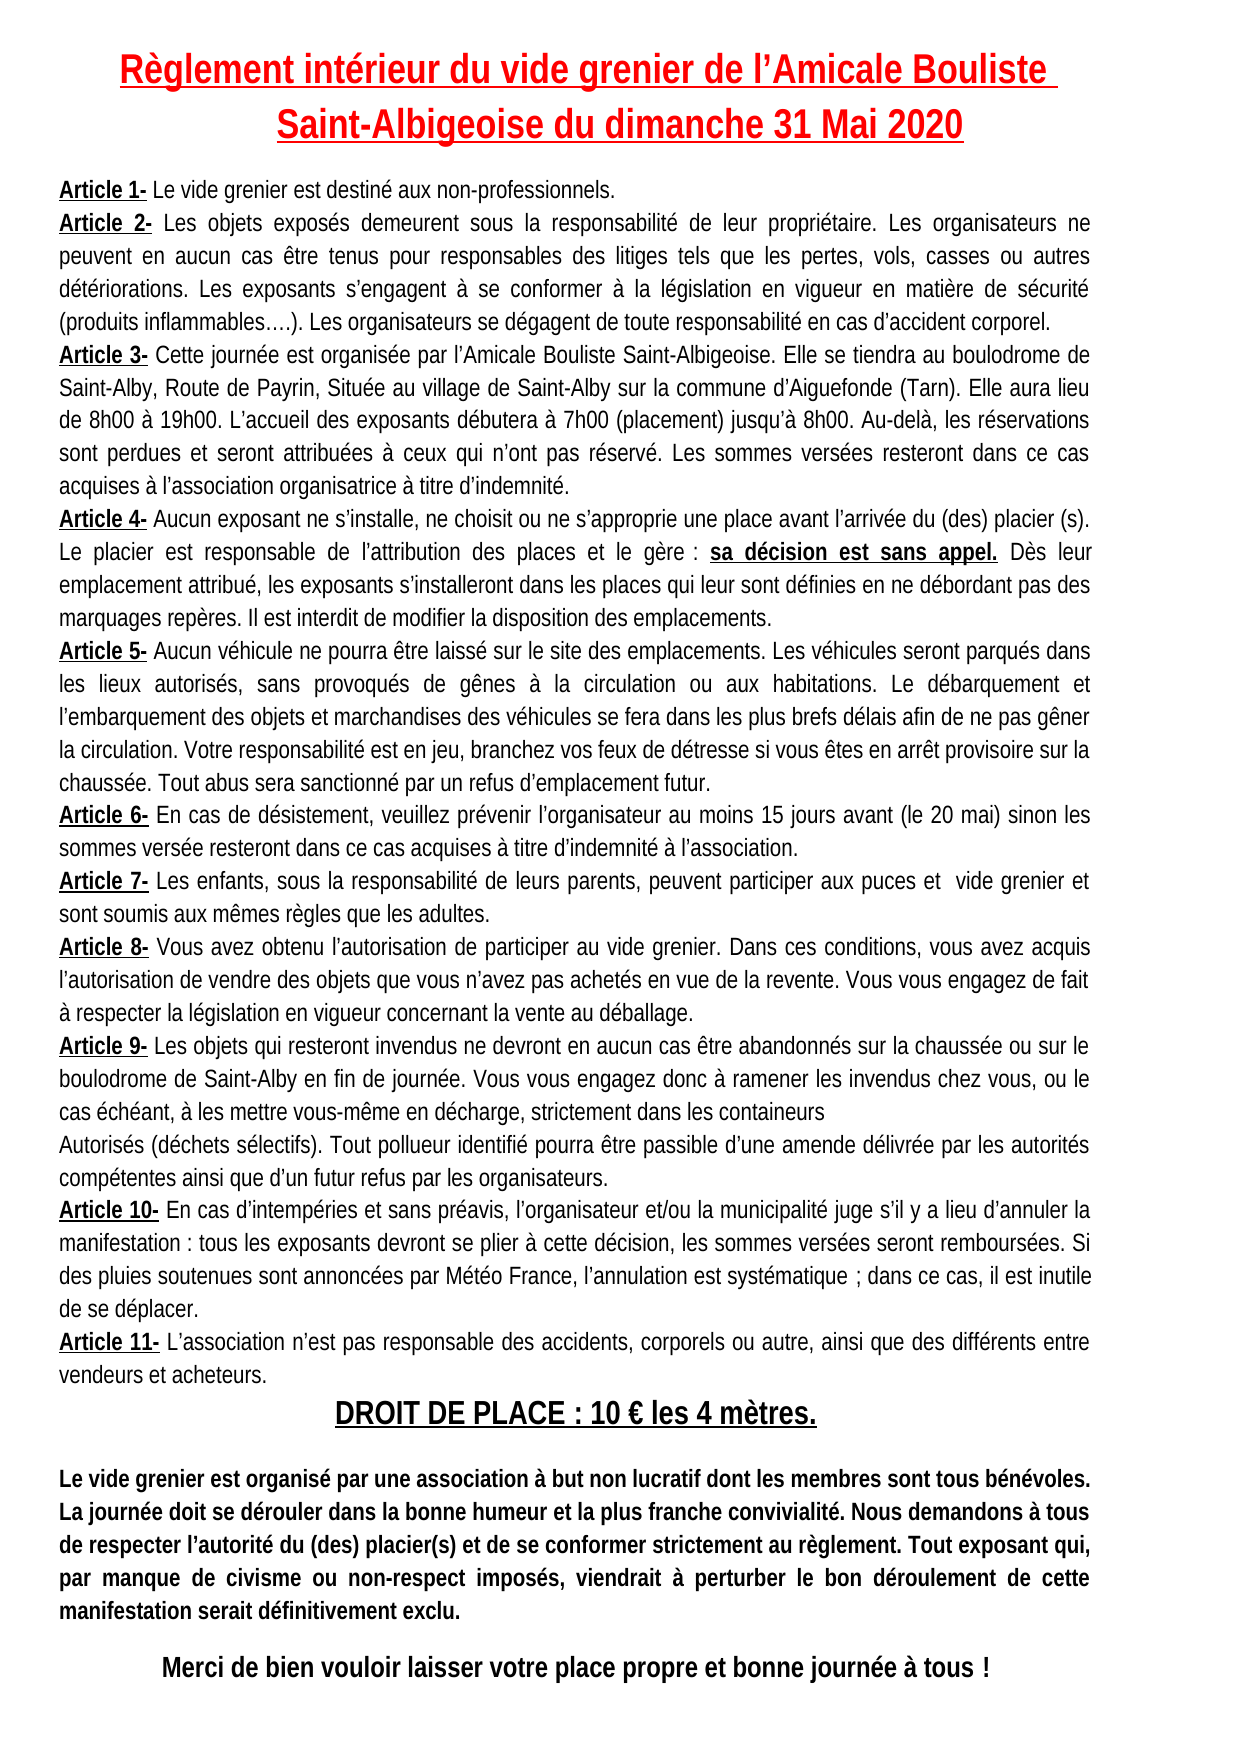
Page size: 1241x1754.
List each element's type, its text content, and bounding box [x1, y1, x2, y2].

text Article 3- Cette journée est organisée par l’Amicale Bouliste Saint-Albigeoise. Elle se tiendra au boulodrome de Saint-Alby, Route de Payrin, Située au village de Saint-Alby sur la commune d’Aiguefonde (Tarn). Elle aura lieu de 8h00 à 19h00. L’accueil des exposants débutera à 7h00 (placement) jusqu’à 8h00. Au-delà, les réservations sont perdues et seront attribuées à ceux qui n’ont pas réservé. Les sommes versées resteront dans ce cas acquises à l’association organisatrice à titre d’indemnité. [59, 339, 1093, 500]
text Article 8- Vous avez obtenu l’autorisation de participer au vide grenier. Dans ces conditions, vous avez acquis l’autorisation de vendre des objets que vous n’avez pas achetés en vue de la revente. Vous vous engagez de fait à respecter la législation en vigueur concernant la vente au déballage. [59, 932, 1093, 1027]
text Article 4- Aucun exposant ne s’installe, ne choisit ou ne s’approprie une place avant l’arrivée du (des) placier (s). Le placier est responsable de l’attribution des places et le gère : sa décision est sans appel. Dès leur emplacement attribué, les exposants s’installeront dans les places qui leur sont définies en ne débordant pas des marquages repères. Il est interdit de modifier la disposition des emplacements. [59, 504, 1093, 632]
text Article 2- Les objets exposés demeurent sous la responsabilité de leur propriétaire. Les organisateurs ne peuvent en aucun cas être tenus pour responsables des litiges tels que les pertes, vols, casses ou autres détériorations. Les exposants s’engagent à se conformer à la législation en vigueur en matière de sécurité (produits inflammables….). Les organisateurs se dégagent de toute responsabilité en cas d’accident corporel. [59, 208, 1093, 335]
text Article 6- En cas de désistement, veuillez prévenir l’organisateur au moins 15 jours avant (le 20 mai) sinon les sommes versée resteront dans ce cas acquises à titre d’indemnité à l’association. [59, 800, 1093, 862]
text Article 11- L’association n’est pas responsable des accidents, corporels ou autre, ainsi que des différents entre vendeurs et acheteurs. [59, 1327, 1093, 1389]
text Autorisés (déchets sélectifs). Tout pollueur identifié pourra être passible d’une amende délivrée par les autorités compétentes ainsi que d’un futur refus par les organisateurs. [59, 1129, 1093, 1191]
text Article 7- Les enfants, sous la responsabilité de leurs parents, peuvent participer aux puces et vide grenier et sont soumis aux mêmes règles que les adultes. [59, 866, 1093, 928]
text DROIT DE PLACE : 10 € les 4 mètres. [59, 1393, 1093, 1431]
text Article 9- Les objets qui resteront invendus ne devront en aucun cas être abandonnés sur la chaussée ou sur le boulodrome de Saint-Alby en fin de journée. Vous vous engagez donc à ramener les invendus chez vous, ou le cas échéant, à les mettre vous-même en décharge, strictement dans les containeurs [59, 1031, 1093, 1125]
text Article 5- Aucun véhicule ne pourra être laissé sur le site des emplacements. Les véhicules seront parqués dans les lieux autorisés, sans provoqués de gênes à la circulation ou aux habitations. Le débarquement et l’embarquement des objets et marchandises des véhicules se fera dans les plus brefs délais afin de ne pas gêner la circulation. Votre responsabilité est en jeu, branchez vos feux de détresse si vous êtes en arrêt provisoire sur la chaussée. Tout abus sera sanctionné par un refus d’emplacement futur. [59, 636, 1093, 796]
text Règlement intérieur du vide grenier de l’Amicale Bouliste [74, 44, 1093, 92]
text Article 10- En cas d’intempéries et sans préavis, l’organisateur et/ou la municipalité juge s’il y a lieu d’annuler la manifestation : tous les exposants devront se plier à cette décision, les sommes versées seront remboursées. Si des pluies soutenues sont annoncées par Météo France, l’annulation est systématique ; dans ce cas, il est inutile de se déplacer. [59, 1195, 1093, 1323]
text Saint-Albigeoise du dimanche 31 Mai 2020 [148, 99, 1093, 147]
text Article 1- Le vide grenier est destiné aux non-professionnels. [59, 175, 1093, 204]
text Le vide grenier est organisé par une association à but non lucratif dont les membres sont tous bénévoles. La journée doit se dérouler dans la bonne humeur et la plus franche convivialité. Nous demandons à tous de respecter l’autorité du (des) placier(s) et de se conformer strictement au règlement. Tout exposant qui, par manque de civisme ou non-respect imposés, viendrait à perturber le bon déroulement de cette manifestation serait définitivement exclu. [59, 1464, 1093, 1625]
text Merci de bien vouloir laisser votre place propre et bonne journée à tous ! [59, 1650, 1093, 1683]
